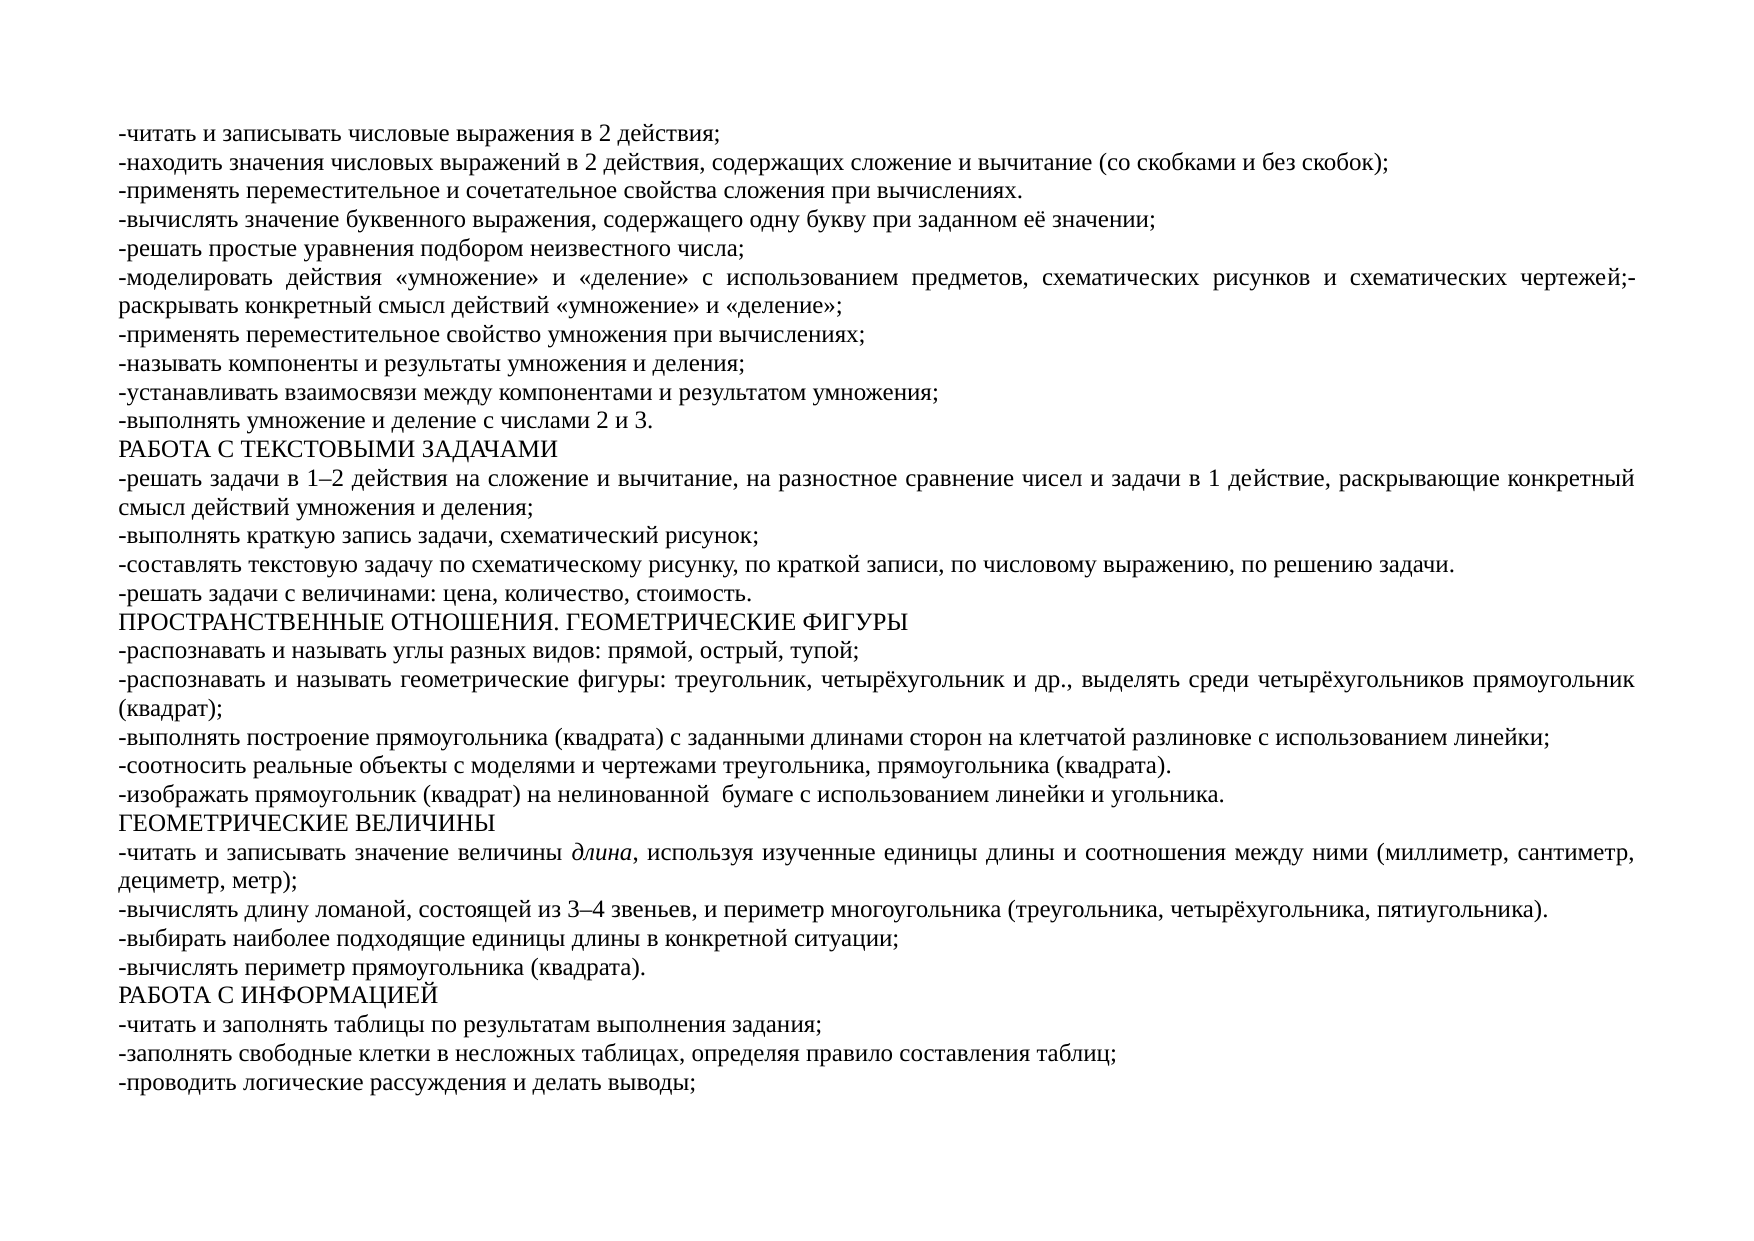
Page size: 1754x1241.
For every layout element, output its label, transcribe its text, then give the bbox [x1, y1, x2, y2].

text ГЕОМЕТРИЧЕСКИЕ ВЕЛИЧИНЫ [118, 808, 1636, 837]
text -изображать прямоугольник (квадрат) на нелинованной бумаге с использованием линейки и угольника. [118, 779, 1636, 808]
text -выполнять умножение и деление с числами 2 и 3. [118, 406, 1636, 434]
text -составлять текстовую задачу по схематическому рисунку, по краткой записи, по числовому выражению, по решению задачи. [118, 549, 1636, 578]
text -выполнять построение прямоугольника (квадрата) с заданными длинами сторон на клетчатой разлиновке с использованием линейки; [118, 722, 1636, 751]
text -решать задачи в 1–2 действия на сложение и вычитание, на разностное сравнение чисел и задачи в 1 действие, раскрывающие конкретный смысл действий умножения и деления; [118, 463, 1636, 521]
text -читать и записывать значение величины длина, используя изученные единицы длины и соотношения между ними (миллиметр, сантиметр, дециметр, метр); [118, 837, 1636, 894]
text -устанавливать взаимосвязи между компонентами и результатом умножения; [118, 377, 1636, 406]
text -выбирать наиболее подходящие единицы длины в конкретной ситуации; [118, 923, 1636, 952]
text -применять переместительное свойство умножения при вычислениях; [118, 319, 1636, 348]
text -проводить логические рассуждения и делать выводы; [118, 1067, 1636, 1096]
text -находить значения числовых выражений в 2 действия, содержащих сложение и вычитание (со скобками и без скобок); [118, 147, 1636, 176]
text РАБОТА С ИНФОРМАЦИЕЙ [118, 981, 1636, 1009]
text -называть компоненты и результаты умножения и деления; [118, 348, 1636, 377]
text -распознавать и называть геометрические фигуры: треугольник, четырёхугольник и др., выделять среди четырёхугольников прямоугольник (квадрат); [118, 664, 1636, 722]
text -вычислять значение буквенного выражения, содержащего одну букву при заданном её значении; [118, 204, 1636, 233]
text ПРОСТРАНСТВЕННЫЕ ОТНОШЕНИЯ. ГЕОМЕТРИЧЕСКИЕ ФИГУРЫ [118, 607, 1636, 636]
text РАБОТА С ТЕКСТОВЫМИ ЗАДАЧАМИ [118, 434, 1636, 463]
text -читать и записывать числовые выражения в 2 действия; [118, 118, 1636, 147]
text -применять переместительное и сочетательное свойства сложения при вычислениях. [118, 176, 1636, 204]
text -соотносить реальные объекты с моделями и чертежами треугольника, прямоугольника (квадрата). [118, 751, 1636, 779]
text -решать задачи с величинами: цена, количество, стоимость. [118, 578, 1636, 607]
text -выполнять краткую запись задачи, схематический рисунок; [118, 521, 1636, 549]
text -вычислять периметр прямоугольника (квадрата). [118, 952, 1636, 981]
text -заполнять свободные клетки в несложных таблицах, определяя правило составления таблиц; [118, 1038, 1636, 1067]
text -вычислять длину ломаной, состоящей из 3–4 звеньев, и периметр многоугольника (треугольника, четырёхугольника, пятиугольника). [118, 894, 1636, 923]
text -решать простые уравнения подбором неизвестного числа; [118, 233, 1636, 262]
text -читать и заполнять таблицы по результатам выполнения задания; [118, 1009, 1636, 1038]
text -моделировать действия «умножение» и «деление» с использованием предметов, схематических рисунков и схематических чертежей;-раскрывать конкретный смысл действий «умножение» и «деление»; [118, 262, 1636, 319]
text -распознавать и называть углы разных видов: прямой, острый, тупой; [118, 636, 1636, 664]
